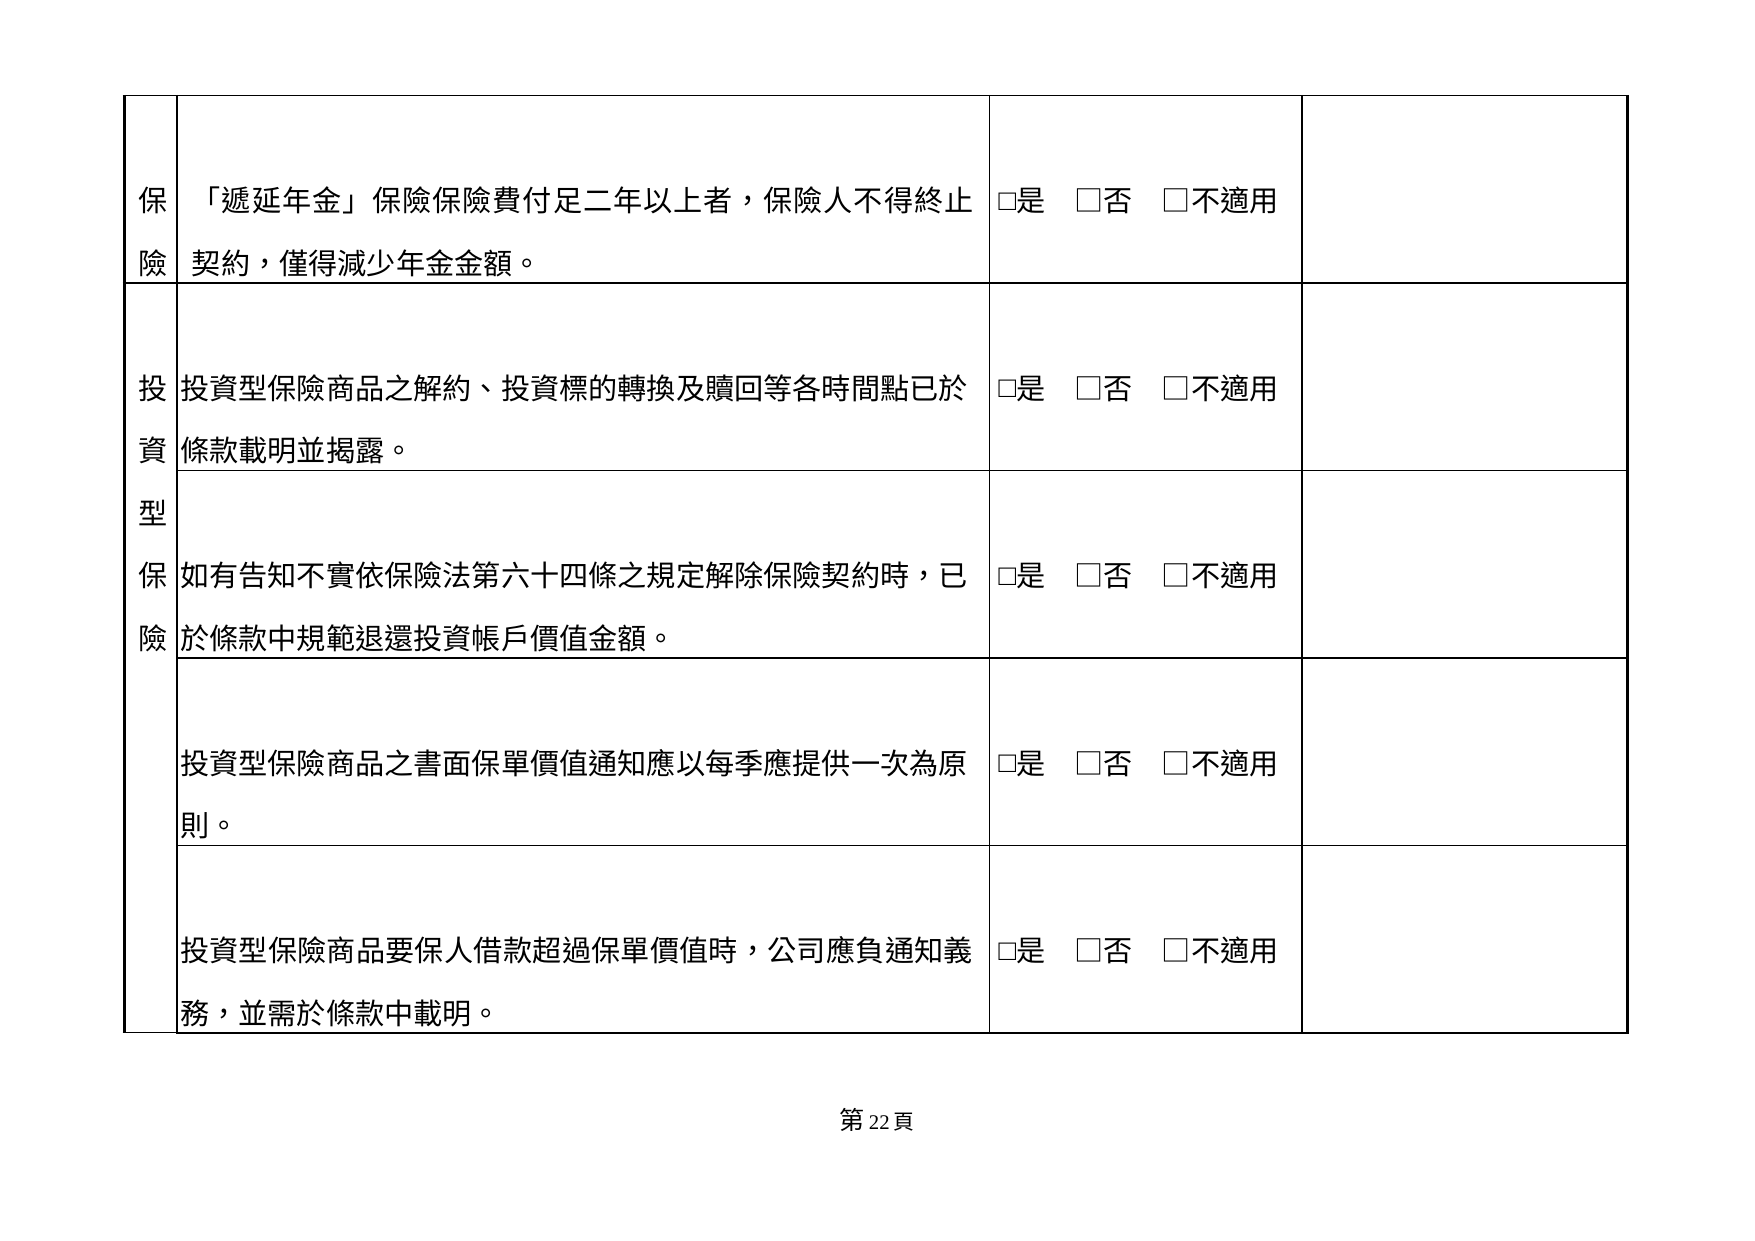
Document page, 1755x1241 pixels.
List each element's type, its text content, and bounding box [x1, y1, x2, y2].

table_cell □是 □否 □不適用 [990, 659, 1301, 845]
table_cell 如有告知不實依保險法第六十四條之規定解除保險契約時，已於條款中規範退還投資帳戶價值金額。 [178, 471, 989, 657]
table_cell [1303, 471, 1626, 657]
table_cell [1303, 284, 1626, 470]
table_cell □是 □否 □不適用 [990, 846, 1301, 1032]
table_cell 投資型保險商品要保人借款超過保單價值時，公司應負通知義務，並需於條款中載明。 [178, 846, 989, 1032]
table_cell 投資型保險 [126, 284, 176, 1032]
table_cell □是 □否 □不適用 [990, 471, 1301, 657]
table_cell 「遞延年金」保險保險費付足二年以上者，保險人不得終止契約，僅得減少年金金額。 [178, 96, 989, 282]
table_cell □是 □否 □不適用 [990, 96, 1301, 282]
table_cell 保險 [126, 96, 176, 282]
table_cell 投資型保險商品之解約、投資標的轉換及贖回等各時間點已於條款載明並揭露。 [178, 284, 989, 470]
table_cell □是 □否 □不適用 [990, 284, 1301, 470]
table_cell [1303, 96, 1626, 282]
table_cell 投資型保險商品之書面保單價值通知應以每季應提供一次為原則。 [178, 659, 989, 845]
table_cell [1303, 659, 1626, 845]
table_cell [1303, 846, 1626, 1032]
